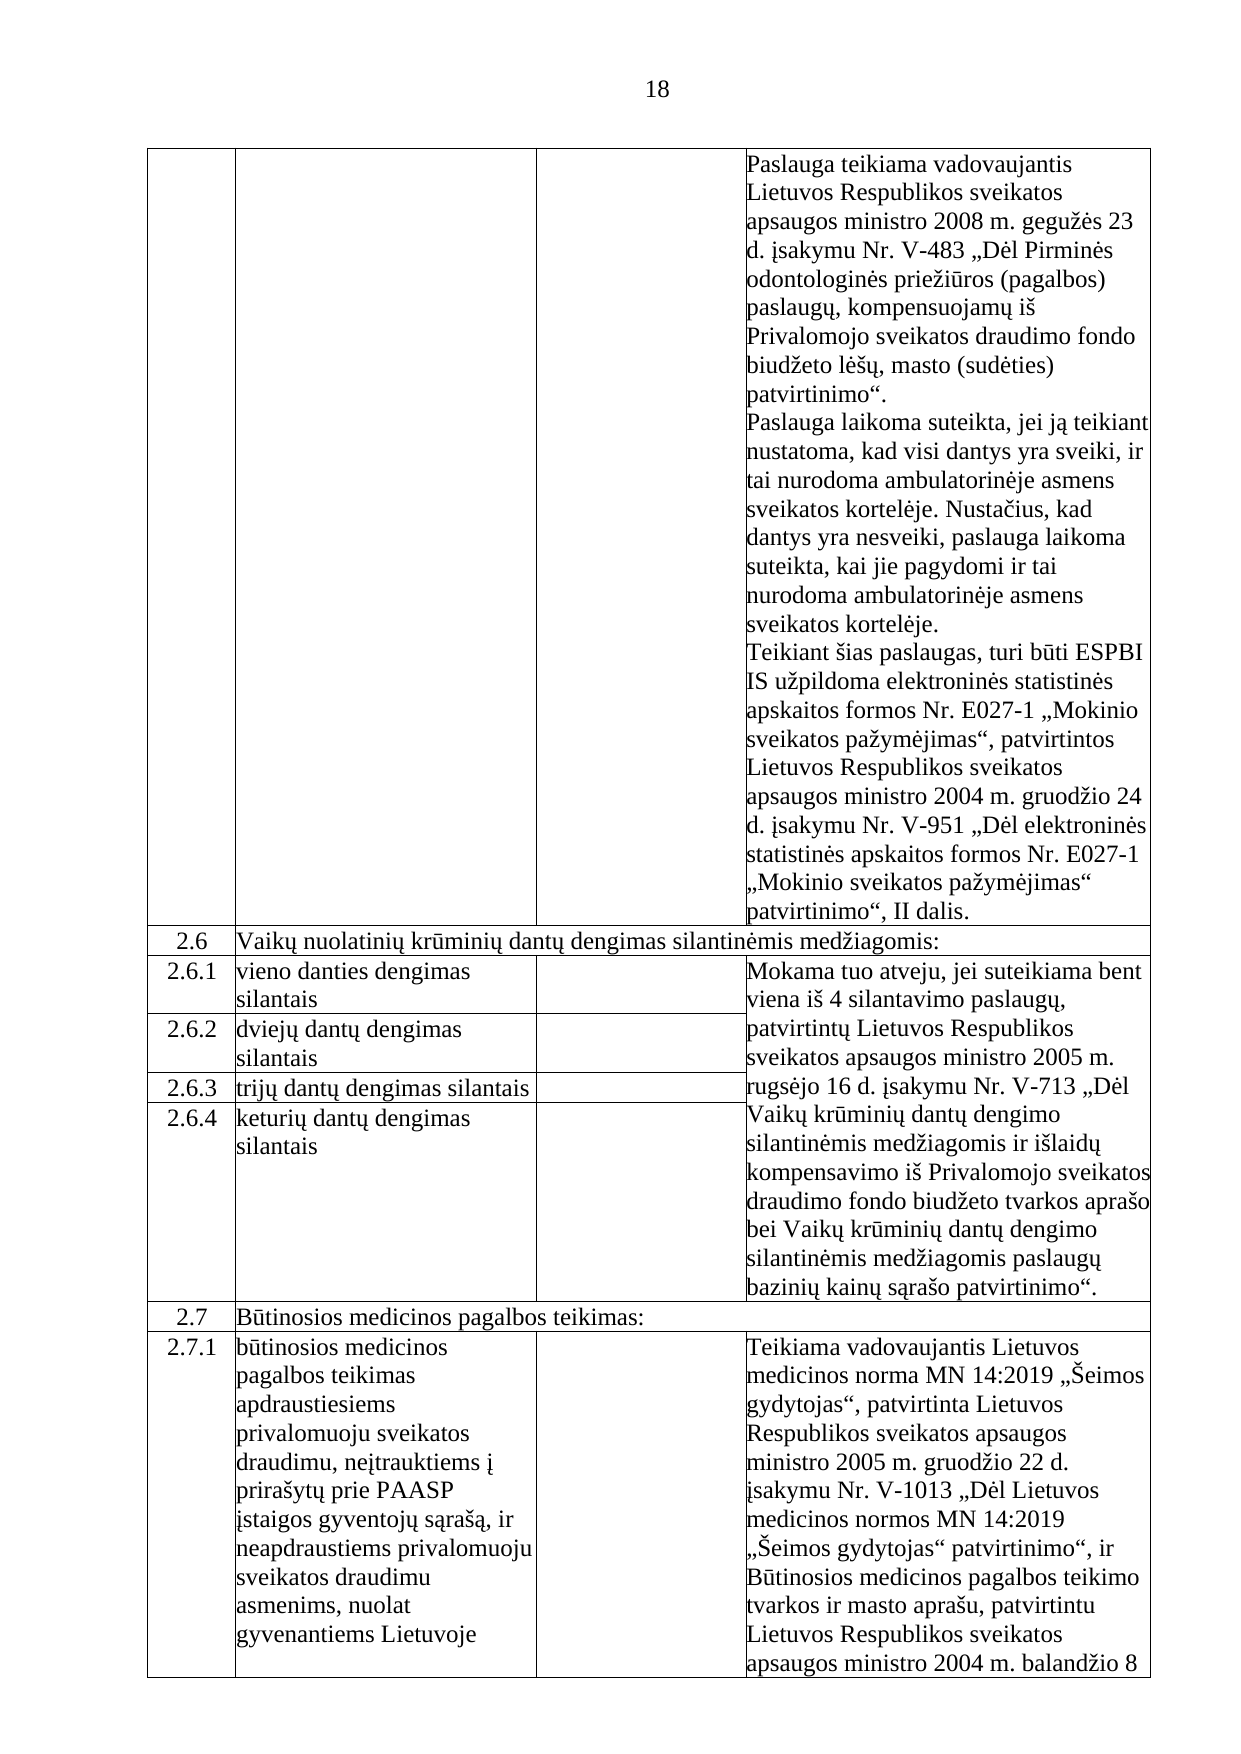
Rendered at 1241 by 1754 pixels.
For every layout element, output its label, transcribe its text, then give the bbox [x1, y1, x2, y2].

table_cell [148, 149, 235, 925]
table_cell 2.7 [148, 1302, 235, 1331]
table_cell 2.6.1 [148, 956, 235, 1013]
table_cell trijų dantų dengimas silantais [236, 1073, 536, 1102]
table_cell Vaikų nuolatinių krūminių dantų dengimas silantinėmis medžiagomis: [236, 926, 1150, 955]
table_cell [236, 149, 536, 925]
table_cell 2.6.3 [148, 1073, 235, 1102]
table_cell [537, 1103, 746, 1301]
table_cell [537, 956, 746, 1013]
table_cell [537, 149, 746, 925]
table_cell vieno danties dengimas silantais [236, 956, 536, 1013]
table_cell dviejų dantų dengimas silantais [236, 1014, 536, 1072]
table_cell 2.6 [148, 926, 235, 955]
table_cell 2.6.2 [148, 1014, 235, 1072]
table_cell 2.6.4 [148, 1103, 235, 1301]
table_cell Paslauga teikiama vadovaujantis Lietuvos Respublikos sveikatos apsaugos ministro 2008 m. gegužės 23 d. įsakymu Nr. V-483 „Dėl Pirminės odontologinės priežiūros (pagalbos) paslaugų, kompensuojamų iš Privalomojo sveikatos draudimo fondo biudžeto lėšų, masto (sudėties) patvirtinimo“. Paslauga laikoma suteikta, jei ją teikiant nustatoma, kad visi dantys yra sveiki, ir tai nurodoma ambulatorinėje asmens sveikatos kortelėje. Nustačius, kad dantys yra nesveiki, paslauga laikoma suteikta, kai jie pagydomi ir tai nurodoma ambulatorinėje asmens sveikatos kortelėje. Teikiant šias paslaugas, turi būti ESPBI IS užpildoma elektroninės statistinės apskaitos formos Nr. E027-1 „Mokinio sveikatos pažymėjimas“, patvirtintos Lietuvos Respublikos sveikatos apsaugos ministro 2004 m. gruodžio 24 d. įsakymu Nr. V-951 „Dėl elektroninės statistinės apskaitos formos Nr. E027-1 „Mokinio sveikatos pažymėjimas“ patvirtinimo“, II dalis. [747, 149, 1150, 925]
table_cell Teikiama vadovaujantis Lietuvos medicinos norma MN 14:2019 „Šeimos gydytojas“, patvirtinta Lietuvos Respublikos sveikatos apsaugos ministro 2005 m. gruodžio 22 d. įsakymu Nr. V-1013 „Dėl Lietuvos medicinos normos MN 14:2019 „Šeimos gydytojas“ patvirtinimo“, ir Būtinosios medicinos pagalbos teikimo tvarkos ir masto aprašu, patvirtintu Lietuvos Respublikos sveikatos apsaugos ministro 2004 m. balandžio 8 [747, 1332, 1150, 1677]
table_cell Mokama tuo atveju, jei suteikiama bent viena iš 4 silantavimo paslaugų, patvirtintų Lietuvos Respublikos sveikatos apsaugos ministro 2005 m. rugsėjo 16 d. įsakymu Nr. V-713 „Dėl Vaikų krūminių dantų dengimo silantinėmis medžiagomis ir išlaidų kompensavimo iš Privalomojo sveikatos draudimo fondo biudžeto tvarkos aprašo bei Vaikų krūminių dantų dengimo silantinėmis medžiagomis paslaugų bazinių kainų sąrašo patvirtinimo“. [747, 956, 1150, 1301]
table_cell būtinosios medicinos pagalbos teikimas apdraustiesiems privalomuoju sveikatos draudimu, neįtrauktiems į prirašytų prie PAASP įstaigos gyventojų sąrašą, ir neapdraustiems privalomuoju sveikatos draudimu asmenims, nuolat gyvenantiems Lietuvoje [236, 1332, 536, 1677]
table_cell Būtinosios medicinos pagalbos teikimas: [236, 1302, 1150, 1331]
table_cell [537, 1332, 746, 1677]
table_cell [537, 1073, 746, 1102]
table_cell [537, 1014, 746, 1072]
table_cell keturių dantų dengimas silantais [236, 1103, 536, 1301]
table_cell 2.7.1 [148, 1332, 235, 1677]
